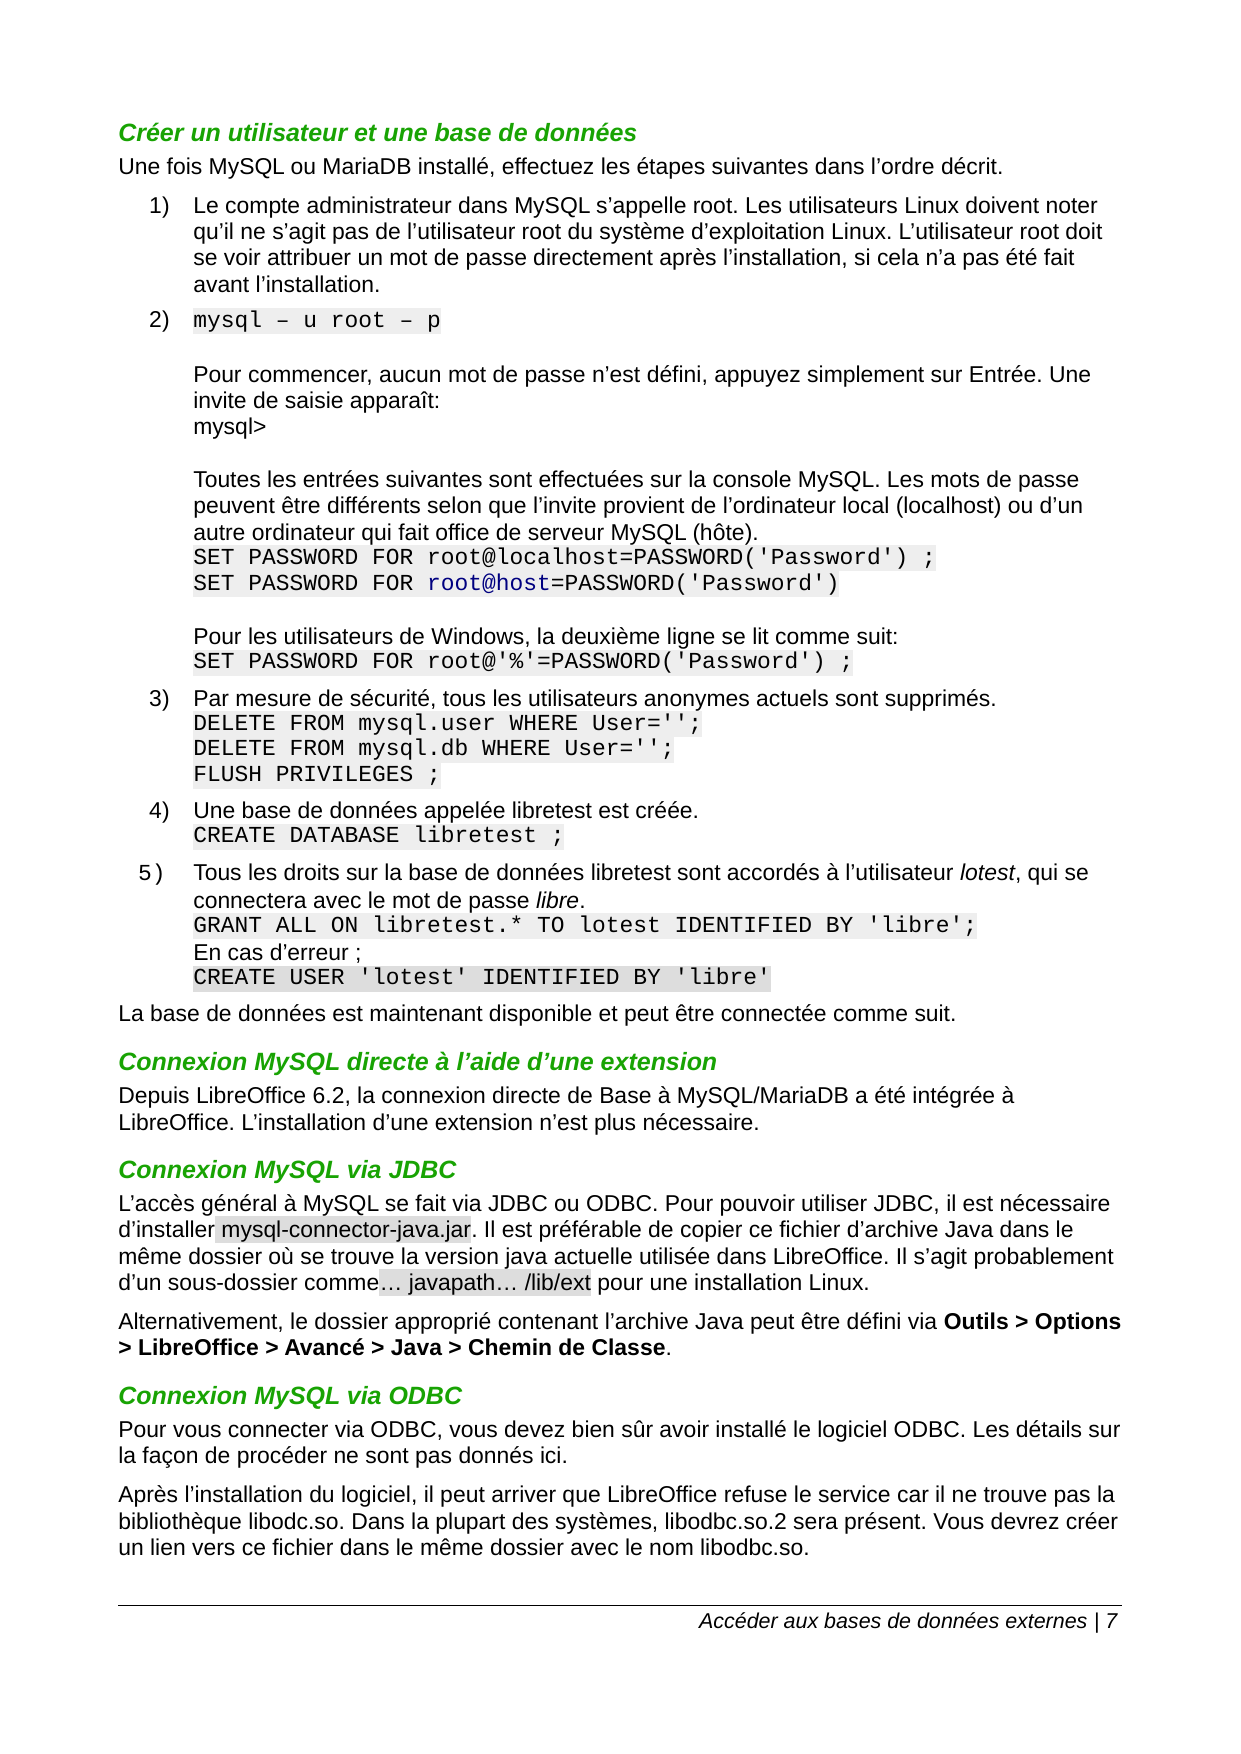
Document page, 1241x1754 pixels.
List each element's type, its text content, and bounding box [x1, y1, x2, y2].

text Une fois MySQL ou MariaDB installé, effectuez les étapes suivantes dans l’ordre décrit. [118, 153, 1122, 179]
list Une base de données appelée libretest est créée. CREATE DATABASE libretest ; [169, 797, 1122, 850]
subtitle Créer un utilisateur et une base de données [118, 118, 1122, 147]
text Pour vous connecter via ODBC, vous devez bien sûr avoir installé le logiciel ODBC. Les détails sur la façon de procéder ne sont pas donnés ici. [118, 1416, 1122, 1469]
subtitle Connexion MySQL via ODBC [118, 1381, 1122, 1410]
list Tous les droits sur la base de données libretest sont accordés à l’utilisateur lotest, qui se connectera avec le mot de passe libre. GRANT ALL ON libretest.* TO lotest IDENTIFIED BY 'libre'; En cas d’erreur ; CREATE USER 'lotest' IDENTIFIED BY 'libre' [165, 859, 1122, 992]
list mysql – u root – p Pour commencer, aucun mot de passe n’est défini, appuyez simplement sur Entrée. Une invite de saisie apparaît: mysql> Toutes les entrées suivantes sont effectuées sur la console MySQL. Les mots de passe peuvent être différents selon que l’invite provient de l’ordinateur local (localhost) ou d’un autre ordinateur qui fait office de serveur MySQL (hôte). SET PASSWORD FOR root@localhost=PASSWORD('Password') ; SET PASSWORD FOR root@host=PASSWORD('Password') Pour les utilisateurs de Windows, la deuxième ligne se lit comme suit: SET PASSWORD FOR root@'%'=PASSWORD('Password') ; [169, 306, 1122, 676]
list Par mesure de sécurité, tous les utilisateurs anonymes actuels sont supprimés. DELETE FROM mysql.user WHERE User=''; DELETE FROM mysql.db WHERE User=''; FLUSH PRIVILEGES ; [169, 684, 1122, 789]
text Alternativement, le dossier approprié contenant l’archive Java peut être défini via Outils > Options > LibreOffice > Avancé > Java > Chemin de Classe. [118, 1308, 1122, 1361]
subtitle Connexion MySQL via JDBC [118, 1155, 1122, 1184]
list Le compte administrateur dans MySQL s’appelle root. Les utilisateurs Linux doivent noter qu’il ne s’agit pas de l’utilisateur root du système d’exploitation Linux. L’utilisateur root doit se voir attribuer un mot de passe directement après l’installation, si cela n’a pas été fait avant l’installation. [169, 192, 1122, 297]
text L’accès général à MySQL se fait via JDBC ou ODBC. Pour pouvoir utiliser JDBC, il est nécessaire d’installer mysql-connector-java.jar. Il est préférable de copier ce fichier d’archive Java dans le même dossier où se trouve la version java actuelle utilisée dans LibreOffice. Il s’agit probablement d’un sous-dossier comme… javapath… /lib/ext pour une installation Linux. [118, 1190, 1122, 1296]
text La base de données est maintenant disponible et peut être connectée comme suit. [118, 1000, 1122, 1027]
text Depuis LibreOffice 6.2, la connexion directe de Base à MySQL/MariaDB a été intégrée à LibreOffice. L’installation d’une extension n’est plus nécessaire. [118, 1082, 1122, 1135]
subtitle Connexion MySQL directe à l’aide d’une extension [118, 1047, 1122, 1076]
text Après l’installation du logiciel, il peut arriver que LibreOffice refuse le service car il ne trouve pas la bibliothèque libodc.so. Dans la plupart des systèmes, libodbc.so.2 sera présent. Vous devrez créer un lien vers ce fichier dans le même dossier avec le nom libodbc.so. [118, 1481, 1122, 1560]
